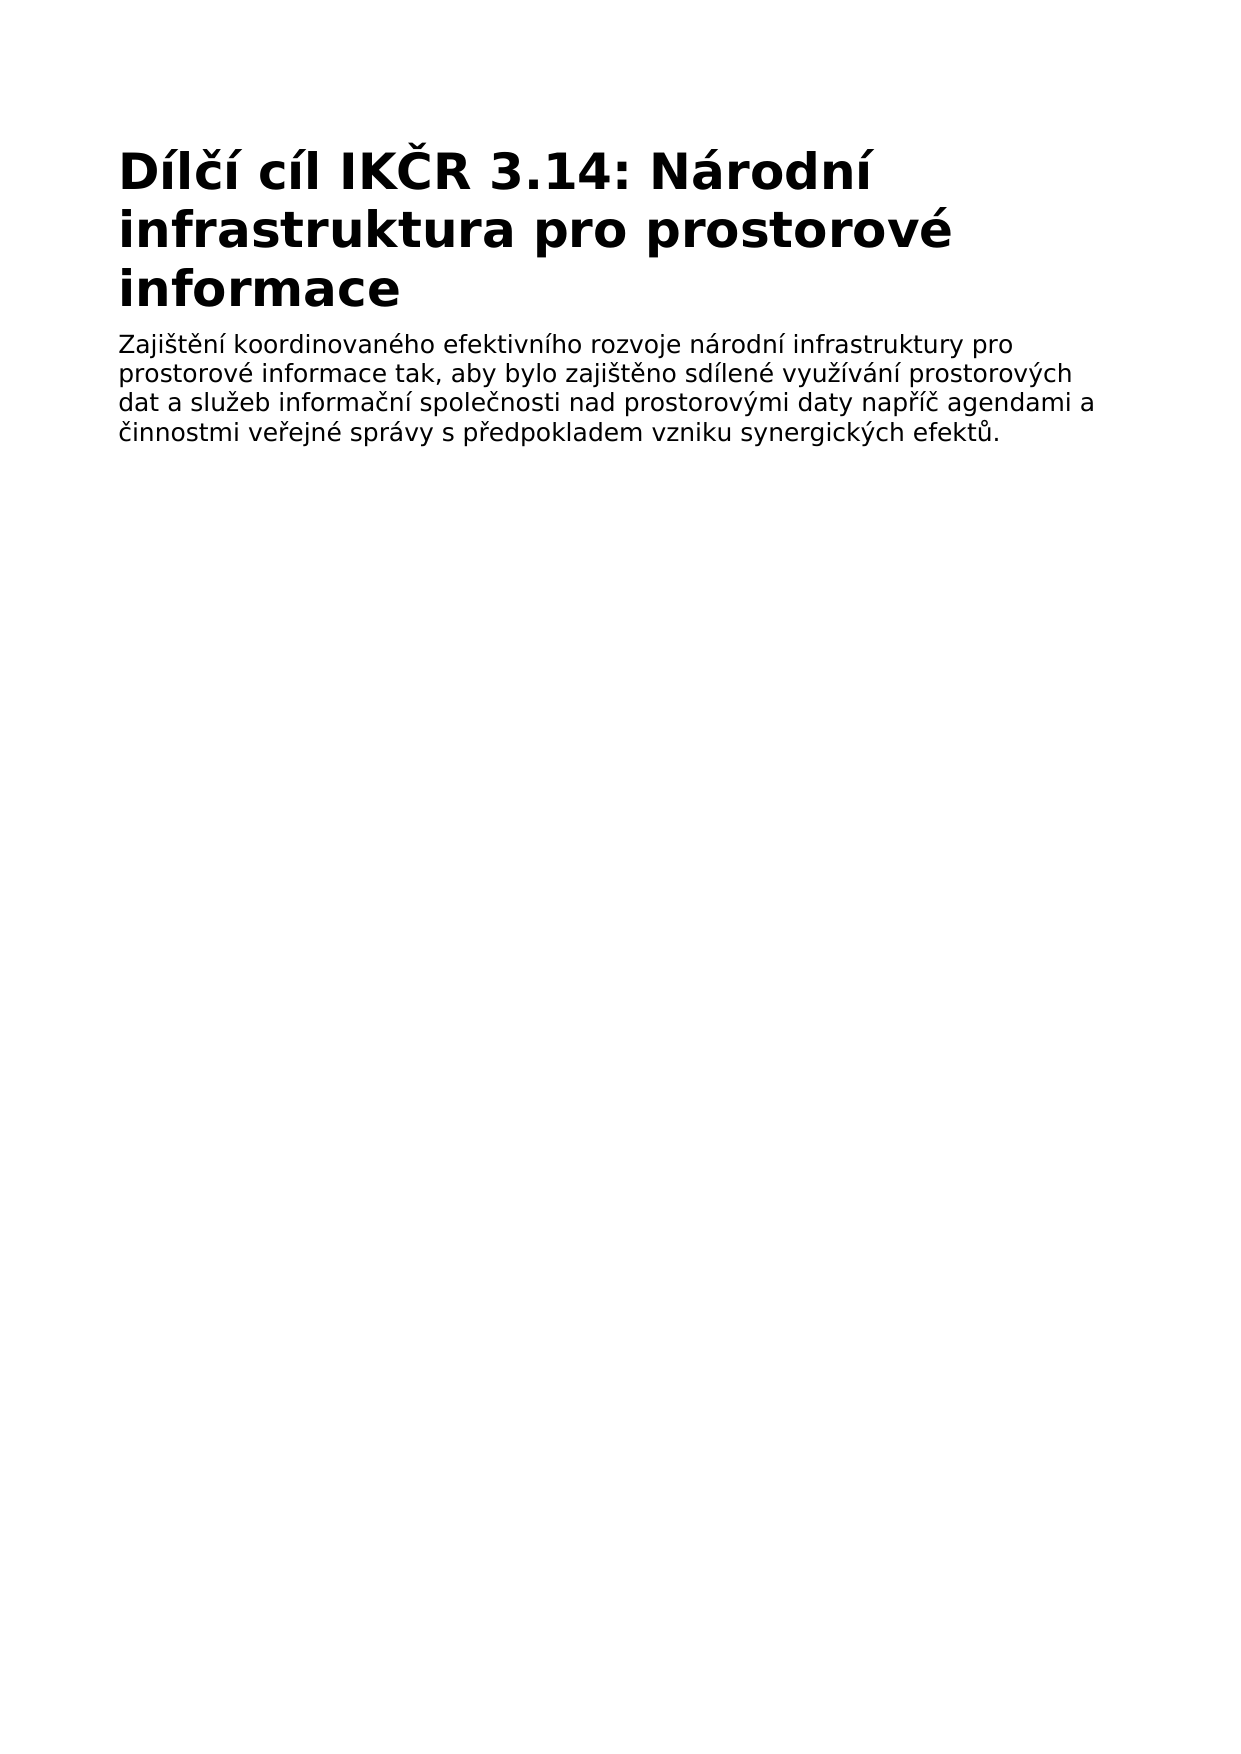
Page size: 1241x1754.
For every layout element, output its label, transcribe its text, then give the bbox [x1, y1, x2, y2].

text Zajištění koordinovaného efektivního rozvoje národní infrastruktury pro prostorové informace tak, aby bylo zajištěno sdílené využívání prostorových dat a služeb informační společnosti nad prostorovými daty napříč agendami a činnostmi veřejné správy s předpokladem vzniku synergických efektů. [118, 330, 1122, 447]
subtitle Dílčí cíl IKČR 3.14: Národní infrastruktura pro prostorové informace [118, 143, 1122, 318]
